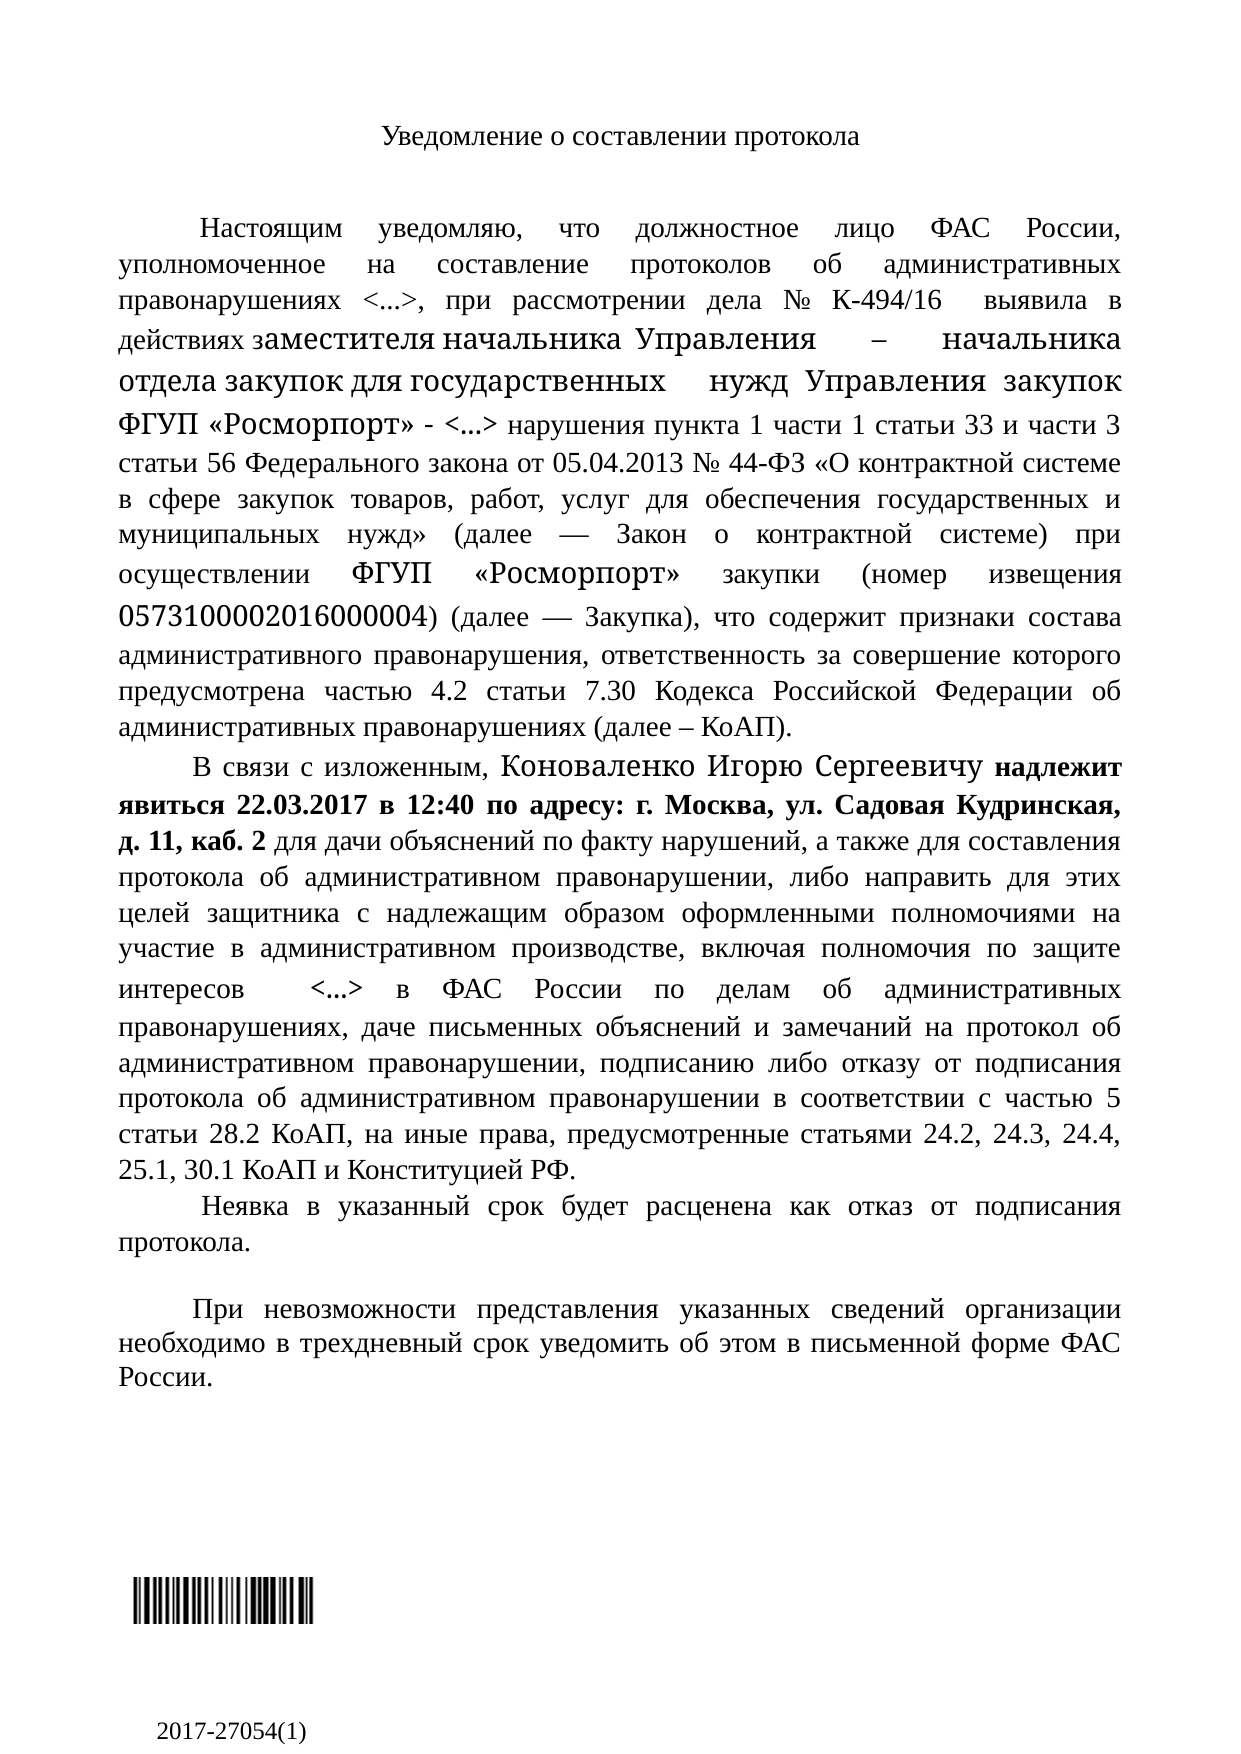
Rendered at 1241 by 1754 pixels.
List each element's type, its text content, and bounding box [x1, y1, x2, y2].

picture [118, 1577, 331, 1624]
text При невозможности представления указанных сведений организации необходимо в трехдневный срок уведомить об этом в письменной форме ФАС России. [118, 1292, 1122, 1392]
text Уведомление о составлении протокола [118, 118, 1122, 152]
text В связи с изложенным, Коноваленко Игорю Сергеевичу надлежит явиться 22.03.2017 в 12:40 по адресу: г. Москва, ул. Садовая Кудринская, д. 11, каб. 2 для дачи объяснений по факту нарушений, а также для составления протокола об административном правонарушении, либо направить для этих целей защитника с надлежащим образом оформленными полномочиями на участие в административном производстве, включая полномочия по защите интересов <...> в ФАС России по делам об административных правонарушениях, даче письменных объяснений и замечаний на протокол об административном правонарушении, подписанию либо отказу от подписания протокола об административном правонарушении в соответствии с частью 5 статьи 28.2 КоАП, на иные права, предусмотренные статьями 24.2, 24.3, 24.4, 25.1, 30.1 КоАП и Конституцией РФ. [118, 745, 1122, 1186]
text Настоящим уведомляю, что должностное лицо ФАС России, уполномоченное на составление протоколов об административных правонарушениях <...>, при рассмотрении дела № К-494/16 выявила в действиях заместителя начальника Управления – начальника отдела закупок для государственных нужд Управления закупок ФГУП «Росморпорт» - <...> нарушения пункта 1 части 1 статьи 33 и части 3 статьи 56 Федерального закона от 05.04.2013 № 44-ФЗ «О контрактной системе в сфере закупок товаров, работ, услуг для обеспечения государственных и муниципальных нужд» (далее — Закон о контрактной системе) при осуществлении ФГУП «Росморпорт» закупки (номер извещения 0573100002016000004) (далее — Закупка), что содержит признаки состава административного правонарушения, ответственность за совершение которого предусмотрена частью 4.2 статьи 7.30 Кодекса Российской Федерации об административных правонарушениях (далее – КоАП). [118, 210, 1122, 742]
text Неявка в указанный срок будет расценена как отказ от подписания протокола. [118, 1188, 1122, 1257]
